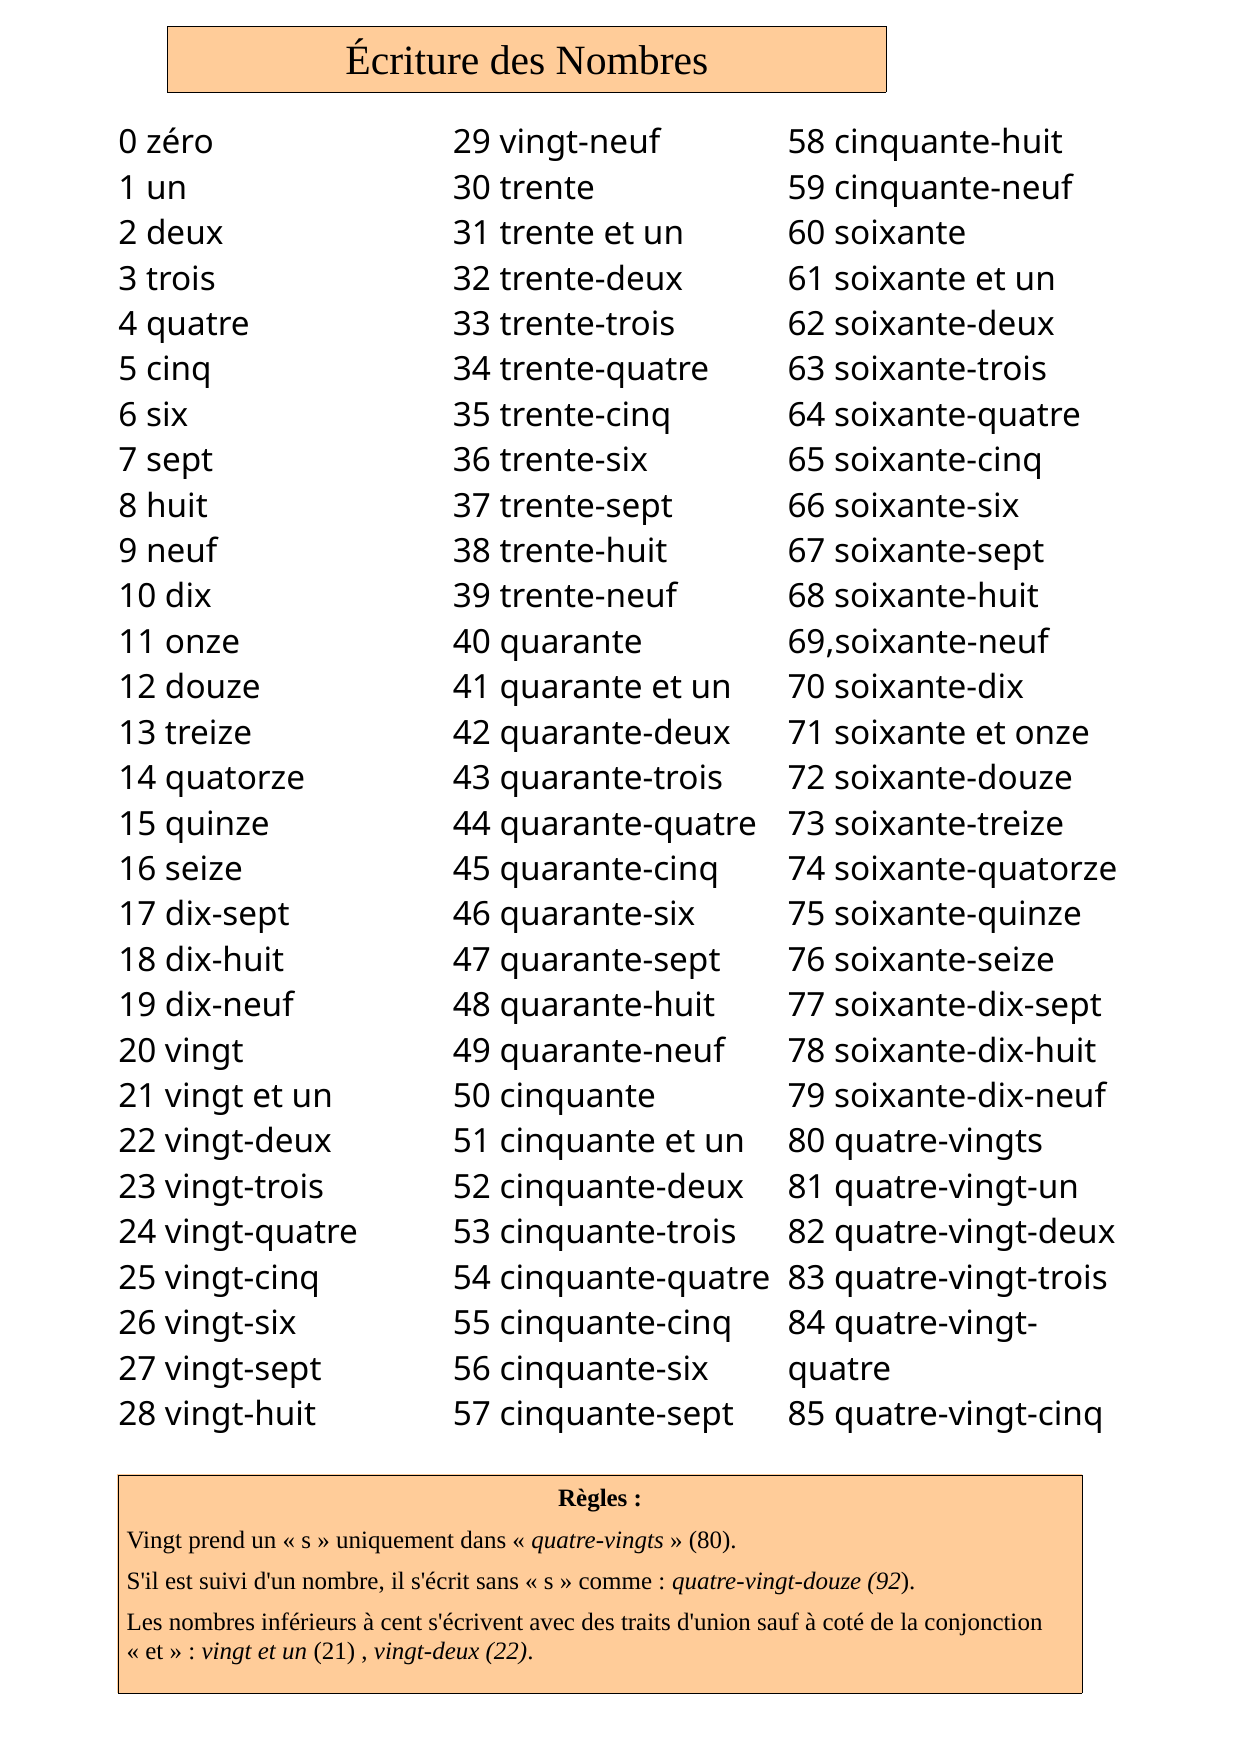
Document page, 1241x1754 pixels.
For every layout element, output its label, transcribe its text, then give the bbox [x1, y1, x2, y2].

text 73 soixante-treize [787, 799, 1122, 845]
text 80 quatre-vingts [787, 1117, 1122, 1163]
text 44 quarante-quatre [453, 799, 787, 845]
text 77 soixante-dix-sept [787, 981, 1122, 1026]
text 3 trois [118, 254, 453, 300]
text 33 trente-trois [453, 300, 787, 345]
text 29 vingt-neuf [453, 118, 787, 163]
text 78 soixante-dix-huit [787, 1026, 1122, 1072]
text 10 dix [118, 572, 453, 618]
text 35 trente-cinq [453, 391, 787, 436]
text 36 trente-six [453, 436, 787, 481]
text 52 cinquante-deux [453, 1163, 787, 1208]
text 71 soixante et onze [787, 708, 1122, 754]
text 2 deux [118, 209, 453, 254]
text 62 soixante-deux [787, 300, 1122, 345]
text 57 cinquante-sept [453, 1390, 787, 1435]
text 75 soixante-quinze [787, 890, 1122, 936]
text 15 quinze [118, 799, 453, 845]
text Les nombres inférieurs à cent s'écrivent avec des traits d'union sauf à coté de la conjonction « et » : vingt et un (21) , vingt-deux (22). [126, 1607, 1073, 1665]
text 23 vingt-trois [118, 1163, 453, 1208]
text 69,soixante-neuf [787, 618, 1122, 663]
text 37 trente-sept [453, 481, 787, 527]
text 54 cinquante-quatre [453, 1253, 787, 1299]
text 49 quarante-neuf [453, 1026, 787, 1072]
text 20 vingt [118, 1026, 453, 1072]
text 24 vingt-quatre [118, 1208, 453, 1253]
text 34 trente-quatre [453, 345, 787, 391]
text 70 soixante-dix [787, 663, 1122, 708]
text 58 cinquante-huit [787, 118, 1122, 163]
text 79 soixante-dix-neuf [787, 1072, 1122, 1117]
text 65 soixante-cinq [787, 436, 1122, 481]
text 51 cinquante et un [453, 1117, 787, 1163]
text 27 vingt-sept [118, 1344, 453, 1390]
text 25 vingt-cinq [118, 1253, 453, 1299]
text 68 soixante-huit [787, 572, 1122, 618]
text 31 trente et un [453, 209, 787, 254]
text S'il est suivi d'un nombre, il s'écrit sans « s » comme : quatre-vingt-douze (92). [126, 1566, 1073, 1595]
text 74 soixante-quatorze [787, 845, 1122, 890]
text 45 quarante-cinq [453, 845, 787, 890]
text 5 cinq [118, 345, 453, 391]
text 16 seize [118, 845, 453, 890]
text 30 trente [453, 163, 787, 209]
text Vingt prend un « s » uniquement dans « quatre-vingts » (80). [126, 1525, 1073, 1553]
text 12 douze [118, 663, 453, 708]
text 6 six [118, 391, 453, 436]
text 21 vingt et un [118, 1072, 453, 1117]
text 22 vingt-deux [118, 1117, 453, 1163]
text 18 dix-huit [118, 936, 453, 981]
text 85 quatre-vingt-cinq [787, 1390, 1122, 1435]
text 17 dix-sept [118, 890, 453, 936]
text 72 soixante-douze [787, 754, 1122, 799]
text 38 trente-huit [453, 527, 787, 572]
text 13 treize [118, 708, 453, 754]
text 11 onze [118, 618, 453, 663]
text 50 cinquante [453, 1072, 787, 1117]
text 83 quatre-vingt-trois [787, 1253, 1122, 1299]
text 14 quatorze [118, 754, 453, 799]
text 60 soixante [787, 209, 1122, 254]
text 64 soixante-quatre [787, 391, 1122, 436]
text 63 soixante-trois [787, 345, 1122, 391]
text 1 un [118, 163, 453, 209]
text 28 vingt-huit [118, 1390, 453, 1435]
text 55 cinquante-cinq [453, 1299, 787, 1344]
text 0 zéro [118, 118, 453, 163]
text 61 soixante et un [787, 254, 1122, 300]
text 7 sept [118, 436, 453, 481]
text 9 neuf [118, 527, 453, 572]
text 53 cinquante-trois [453, 1208, 787, 1253]
text 41 quarante et un [453, 663, 787, 708]
text 32 trente-deux [453, 254, 787, 300]
text 82 quatre-vingt-deux [787, 1208, 1122, 1253]
text 42 quarante-deux [453, 708, 787, 754]
text 66 soixante-six [787, 481, 1122, 527]
text 47 quarante-sept [453, 936, 787, 981]
text 4 quatre [118, 300, 453, 345]
text 59 cinquante-neuf [787, 163, 1122, 209]
text 19 dix-neuf [118, 981, 453, 1026]
text 76 soixante-seize [787, 936, 1122, 981]
text 56 cinquante-six [453, 1344, 787, 1390]
text 26 vingt-six [118, 1299, 453, 1344]
text 46 quarante-six [453, 890, 787, 936]
text 84 quatre-vingt-quatre [787, 1299, 1122, 1390]
text 39 trente-neuf [453, 572, 787, 618]
text 43 quarante-trois [453, 754, 787, 799]
text 67 soixante-sept [787, 527, 1122, 572]
text 8 huit [118, 481, 453, 527]
text Règles : [126, 1483, 1073, 1512]
text 40 quarante [453, 618, 787, 663]
text Écriture des Nombres [176, 35, 877, 83]
text 81 quatre-vingt-un [787, 1163, 1122, 1208]
text 48 quarante-huit [453, 981, 787, 1026]
